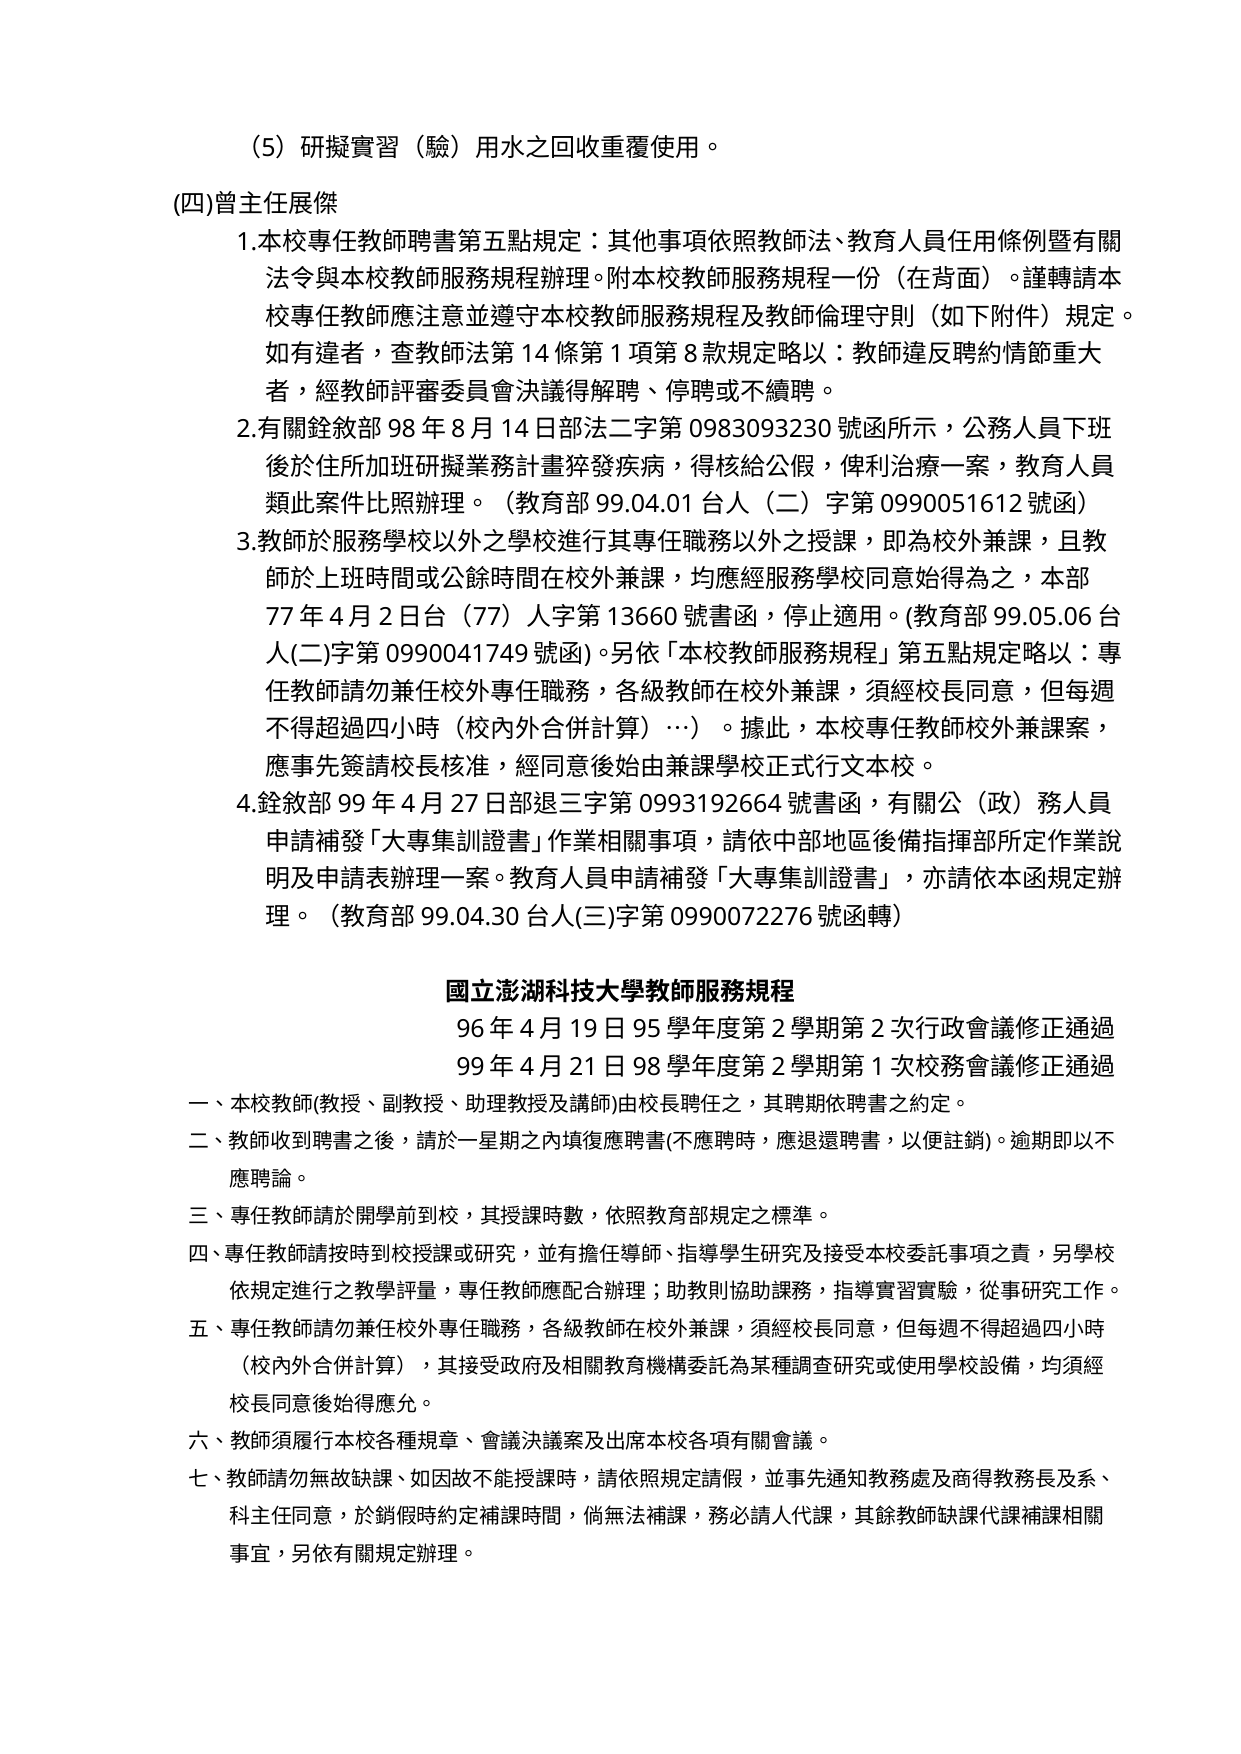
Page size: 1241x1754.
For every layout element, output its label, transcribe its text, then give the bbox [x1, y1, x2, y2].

text 4.銓敘部99年4月27日部退三字第0993192664號書函，有關公（政）務人員申請補發「大專集訓證書」作業相關事項，請依中部地區後備指揮部所定作業說明及申請表辦理一案。教育人員申請補發「大專集訓證書」，亦請依本函規定辦理。（教育部99.04.30台人(三)字第0990072276號函轉） [236, 783, 1122, 933]
text 四、專任教師請按時到校授課或研究，並有擔任導師、指導學生研究及接受本校委託事項之責，另學校依規定進行之教學評量，專任教師應配合辦理；助教則協助課務，指導實習實驗，從事研究工作。 [188, 1233, 1114, 1308]
text 3.教師於服務學校以外之學校進行其專任職務以外之授課，即為校外兼課，且教師於上班時間或公餘時間在校外兼課，均應經服務學校同意始得為之，本部77年4月2日台（77）人字第13660號書函，停止適用。(教育部99.05.06台人(二)字第0990041749號函)。另依「本校教師服務規程」第五點規定略以：專任教師請勿兼任校外專任職務，各級教師在校外兼課，須經校長同意，但每週不得超過四小時（校內外合併計算）…）。據此，本校專任教師校外兼課案，應事先簽請校長核准，經同意後始由兼課學校正式行文本校。 [236, 521, 1122, 783]
text （5）研擬實習（驗）用水之回收重覆使用。 [236, 127, 1122, 164]
text 96年4月19日95學年度第2學期第2次行政會議修正通過 [118, 1008, 1114, 1046]
text 一、本校教師(教授、副教授、助理教授及講師)由校長聘任之，其聘期依聘書之約定。 [188, 1083, 1114, 1121]
text 七、教師請勿無故缺課、如因故不能授課時，請依照規定請假，並事先通知教務處及商得教務長及系、科主任同意，於銷假時約定補課時間，倘無法補課，務必請人代課，其餘教師缺課代課補課相關事宜，另依有關規定辦理。 [188, 1458, 1114, 1571]
text 二、教師收到聘書之後，請於一星期之內填復應聘書(不應聘時，應退還聘書，以便註銷)。逾期即以不應聘論。 [188, 1121, 1114, 1196]
text 五、專任教師請勿兼任校外專任職務，各級教師在校外兼課，須經校長同意，但每週不得超過四小時（校內外合併計算），其接受政府及相關教育機構委託為某種調查研究或使用學校設備，均須經校長同意後始得應允。 [188, 1308, 1122, 1421]
text 國立澎湖科技大學教師服務規程 [118, 971, 1122, 1008]
text 1.本校專任教師聘書第五點規定：其他事項依照教師法、教育人員任用條例暨有關法令與本校教師服務規程辦理。附本校教師服務規程一份（在背面）。謹轉請本校專任教師應注意並遵守本校教師服務規程及教師倫理守則（如下附件）規定。如有違者，查教師法第14條第1項第8款規定略以：教師違反聘約情節重大者，經教師評審委員會決議得解聘、停聘或不續聘。 [236, 221, 1122, 408]
text (四)曾主任展傑 [118, 183, 1122, 221]
text 2.有關銓敘部98年8月14日部法二字第0983093230號函所示，公務人員下班後於住所加班研擬業務計畫猝發疾病，得核給公假，俾利治療一案，教育人員類此案件比照辦理。（教育部99.04.01台人（二）字第0990051612號函） [236, 408, 1122, 521]
text 三、專任教師請於開學前到校，其授課時數，依照教育部規定之標準。 [188, 1196, 1114, 1233]
text 99年4月21日98學年度第2學期第1次校務會議修正通過 [118, 1046, 1114, 1083]
text 六、教師須履行本校各種規章、會議決議案及出席本校各項有關會議。 [188, 1421, 1114, 1458]
